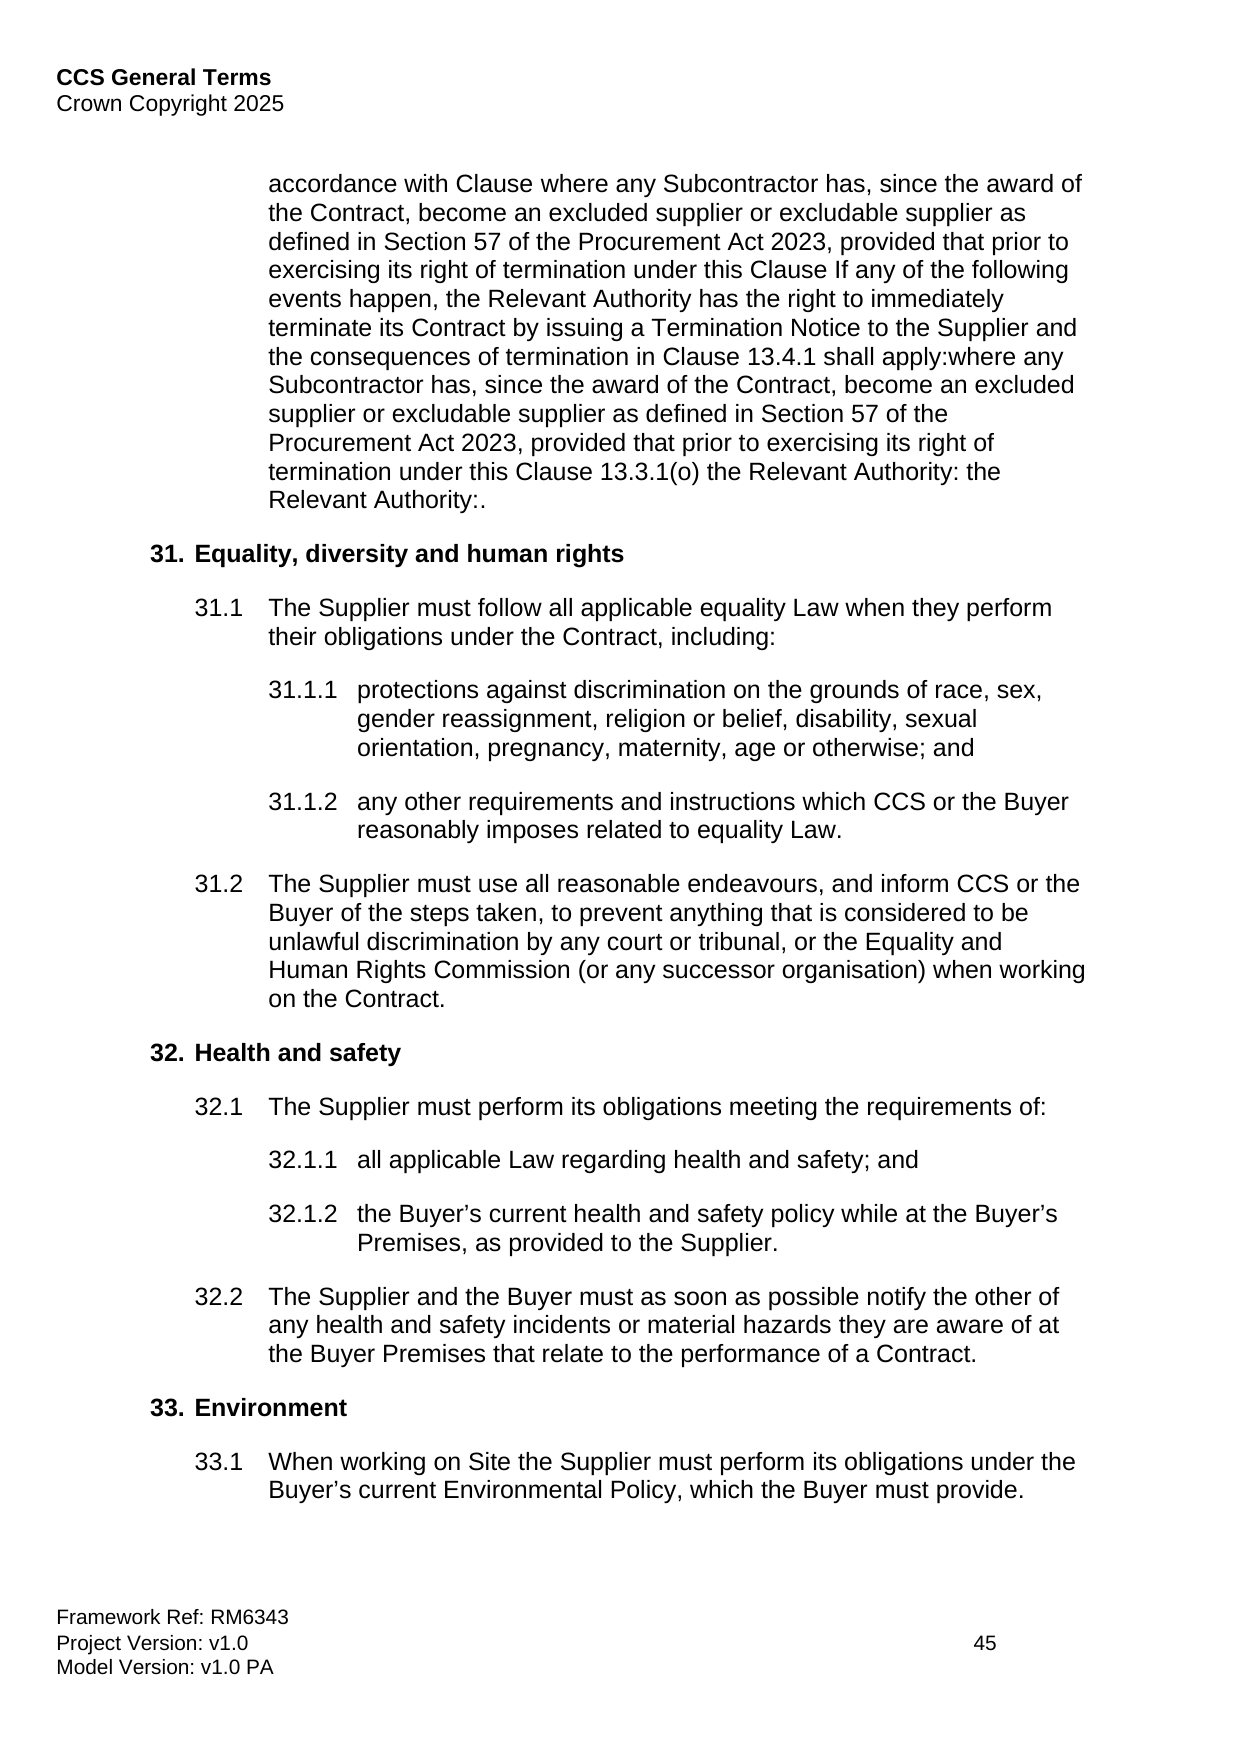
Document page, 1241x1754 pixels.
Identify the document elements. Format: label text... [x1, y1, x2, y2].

list Environment [150, 1393, 1090, 1422]
list Clause 30.4 is without prejudice to the Relevant Authority's rights to terminate the Contract in accordance with Clause 13.3.1(o). [194, 169, 1090, 514]
list When working on Site the Supplier must perform its obligations under the Buyer’s current Environmental Policy, which the Buyer must provide. [194, 1447, 1090, 1504]
list The Supplier must follow all applicable equality Law when they perform their obligations under the Contract, including: [194, 593, 1090, 651]
list The Supplier must use all reasonable endeavours, and inform CCS or the Buyer of the steps taken, to prevent anything that is considered to be unlawful discrimination by any court or tribunal, or the Equality and Human Rights Commission (or any successor organisation) when working on the Contract. [194, 869, 1090, 1013]
list all applicable Law regarding health and safety; and [268, 1146, 1090, 1174]
list Health and safety [150, 1038, 1090, 1067]
list any other requirements and instructions which CCS or the Buyer reasonably imposes related to equality Law. [268, 787, 1090, 844]
list The Supplier and the Buyer must as soon as possible notify the other of any health and safety incidents or material hazards they are aware of at the Buyer Premises that relate to the performance of a Contract. [194, 1282, 1090, 1368]
list The Supplier must perform its obligations meeting the requirements of: [194, 1092, 1090, 1121]
list protections against discrimination on the grounds of race, sex, gender reassignment, religion or belief, disability, sexual orientation, pregnancy, maternity, age or otherwise; and [268, 676, 1090, 762]
list Equality, diversity and human rights [150, 539, 1090, 568]
list the Buyer’s current health and safety policy while at the Buyer’s Premises, as provided to the Supplier. [268, 1199, 1090, 1257]
